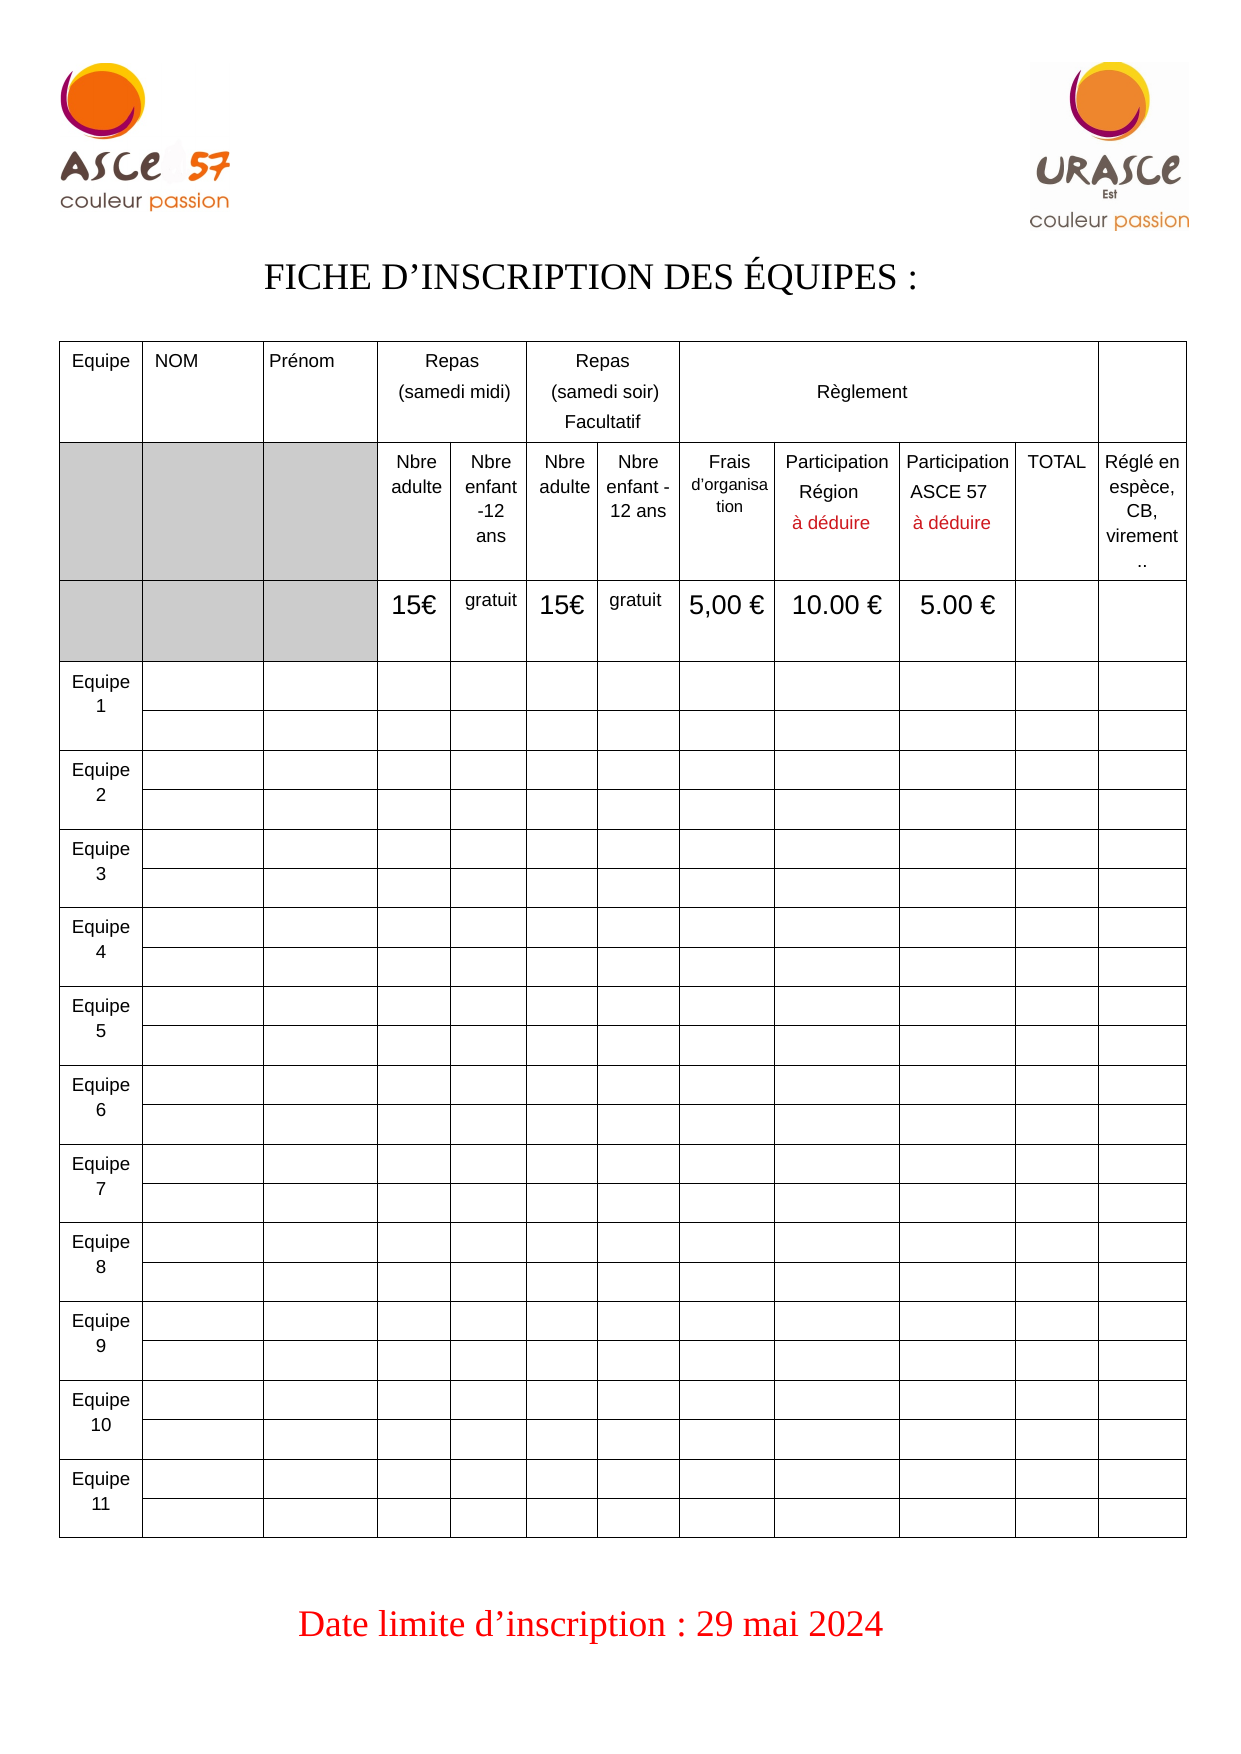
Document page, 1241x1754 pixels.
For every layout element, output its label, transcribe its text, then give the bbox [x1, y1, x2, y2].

table_cell [143, 790, 263, 828]
table_cell [143, 1460, 263, 1498]
table_cell [1099, 1066, 1186, 1104]
table_cell [775, 830, 899, 868]
table_cell [775, 711, 899, 750]
table_cell [527, 1341, 597, 1380]
table_cell [527, 1499, 597, 1537]
table_cell Equipe 1 [60, 662, 142, 750]
table_cell [451, 1026, 526, 1065]
table_cell [264, 1302, 377, 1340]
table_cell [264, 1381, 377, 1419]
table_cell [1016, 1184, 1098, 1222]
table_cell [1099, 1026, 1186, 1065]
table_cell [451, 1302, 526, 1340]
table_cell [775, 1026, 899, 1065]
table_cell [143, 443, 263, 580]
table_cell [451, 711, 526, 750]
table_cell [775, 1302, 899, 1340]
table_cell [527, 987, 597, 1025]
table_cell [378, 1184, 450, 1222]
table_cell [378, 1420, 450, 1458]
table_cell [527, 830, 597, 868]
table_cell [264, 790, 377, 828]
table_cell [900, 1026, 1015, 1065]
table_cell [1099, 830, 1186, 868]
table_cell [451, 948, 526, 986]
table_cell [598, 790, 679, 828]
table_cell [775, 1460, 899, 1498]
table_cell [680, 1223, 774, 1262]
table_cell [143, 1066, 263, 1104]
table_cell [527, 908, 597, 947]
table_cell [264, 1341, 377, 1380]
table_cell [775, 1341, 899, 1380]
table_cell [900, 1420, 1015, 1458]
table_cell [900, 1381, 1015, 1419]
table_cell [451, 1460, 526, 1498]
table_cell 5,00 € [680, 581, 774, 661]
table_cell [378, 1499, 450, 1537]
table_cell gratuit [598, 581, 679, 661]
table_cell [527, 1420, 597, 1458]
table_cell [264, 1499, 377, 1537]
table_cell [143, 1302, 263, 1340]
table_cell [598, 1460, 679, 1498]
table_cell [264, 1223, 377, 1262]
table_cell [378, 1066, 450, 1104]
table_cell [775, 1105, 899, 1143]
table_cell [143, 1420, 263, 1458]
table_cell [378, 1223, 450, 1262]
table_cell [1099, 1381, 1186, 1419]
table_cell [680, 948, 774, 986]
table_cell Frais d’organisation [680, 443, 774, 580]
table_cell Equipe 11 [60, 1460, 142, 1537]
table_cell [1099, 790, 1186, 828]
table_cell [598, 987, 679, 1025]
table_cell [680, 711, 774, 750]
table_cell TOTAL [1016, 443, 1098, 580]
table_cell [60, 443, 142, 580]
table_cell [680, 751, 774, 789]
table_cell [527, 1145, 597, 1183]
table_cell [1016, 1460, 1098, 1498]
table_cell [1016, 830, 1098, 868]
table_cell [378, 1026, 450, 1065]
table_cell [378, 948, 450, 986]
table_cell [451, 1066, 526, 1104]
table_cell [264, 443, 377, 580]
table_cell [1099, 1263, 1186, 1301]
table_cell [680, 1026, 774, 1065]
table_cell Equipe 3 [60, 830, 142, 907]
table_cell [900, 830, 1015, 868]
table_cell [527, 1302, 597, 1340]
table_cell [598, 1066, 679, 1104]
table_cell [598, 1263, 679, 1301]
table_cell [680, 1499, 774, 1537]
table_cell [451, 869, 526, 907]
table_cell [378, 1302, 450, 1340]
table_cell [264, 1026, 377, 1065]
table_cell [378, 908, 450, 947]
table_cell [680, 1145, 774, 1183]
table_cell [451, 1499, 526, 1537]
table_cell [900, 1145, 1015, 1183]
table_cell [900, 1499, 1015, 1537]
table_cell [598, 869, 679, 907]
table_cell Equipe 9 [60, 1302, 142, 1380]
table_header Prénom [264, 342, 377, 442]
table_cell [451, 1223, 526, 1262]
table_cell [775, 790, 899, 828]
table_cell [143, 987, 263, 1025]
table_cell [680, 987, 774, 1025]
text FICHE D’INSCRIPTION DES ÉQUIPES : [59, 255, 1122, 298]
table_cell [680, 1341, 774, 1380]
table_cell [598, 1026, 679, 1065]
table_cell [378, 790, 450, 828]
table_cell [1099, 1460, 1186, 1498]
table_cell [451, 1263, 526, 1301]
table_cell [775, 1263, 899, 1301]
table_cell [143, 662, 263, 710]
table_cell [680, 1263, 774, 1301]
table_cell [264, 751, 377, 789]
table_cell [451, 908, 526, 947]
table_cell [143, 1499, 263, 1537]
table_cell [1099, 1341, 1186, 1380]
table_cell [143, 581, 263, 661]
table_cell [1016, 751, 1098, 789]
table_cell [1099, 662, 1186, 710]
table_cell [451, 662, 526, 710]
table_cell [451, 790, 526, 828]
table_cell [775, 751, 899, 789]
table_cell 15€ [527, 581, 597, 661]
table_cell [680, 1105, 774, 1143]
table_cell [264, 1066, 377, 1104]
table_cell [143, 948, 263, 986]
table_cell [378, 711, 450, 750]
table_cell [143, 1223, 263, 1262]
table_cell [143, 1145, 263, 1183]
table_cell [378, 1381, 450, 1419]
table_cell [680, 1066, 774, 1104]
table_cell Equipe 6 [60, 1066, 142, 1143]
table_cell [775, 662, 899, 710]
table_cell [598, 830, 679, 868]
table_cell Equipe 4 [60, 908, 142, 986]
table_cell [680, 908, 774, 947]
table_cell Nbre adulte [378, 443, 450, 580]
table_cell [900, 1105, 1015, 1143]
table_cell [775, 1381, 899, 1419]
table_cell [264, 869, 377, 907]
table_cell [775, 869, 899, 907]
table_header Repas (samedi midi) [378, 342, 526, 442]
table_cell [1016, 1499, 1098, 1537]
table_cell [451, 987, 526, 1025]
table_cell [451, 1105, 526, 1143]
table_cell [264, 1420, 377, 1458]
table_cell [264, 1145, 377, 1183]
table_cell [1016, 662, 1098, 710]
table_cell [527, 751, 597, 789]
table_cell [598, 1145, 679, 1183]
table_cell 10,00 € [775, 581, 899, 661]
table_cell [598, 948, 679, 986]
table_cell [598, 1184, 679, 1222]
table_cell [900, 908, 1015, 947]
table_cell [527, 1184, 597, 1222]
table_cell [900, 662, 1015, 710]
table_cell [1099, 1145, 1186, 1183]
table_cell [527, 790, 597, 828]
table_cell [900, 1341, 1015, 1380]
table_cell [143, 1184, 263, 1222]
table_cell [527, 1381, 597, 1419]
table_cell [143, 1105, 263, 1143]
table_cell 5,00 € [900, 581, 1015, 661]
table_cell [1099, 1184, 1186, 1222]
table_cell [264, 987, 377, 1025]
table_cell [1016, 948, 1098, 986]
table_cell [143, 1381, 263, 1419]
table_cell [378, 662, 450, 710]
table_cell [598, 1105, 679, 1143]
picture [60, 63, 230, 212]
table_cell [378, 830, 450, 868]
table_cell [1099, 711, 1186, 750]
table_cell [1099, 1223, 1186, 1262]
table_cell [1016, 1066, 1098, 1104]
table_cell [1016, 1381, 1098, 1419]
table_cell [451, 1184, 526, 1222]
table_cell [264, 662, 377, 710]
table_cell Réglé en espèce, CB, virement.. [1099, 443, 1186, 580]
table_cell [264, 1460, 377, 1498]
table_cell [1099, 987, 1186, 1025]
table_header Repas (samedi soir) Facultatif [527, 342, 679, 442]
table_cell [527, 711, 597, 750]
table_cell [143, 1026, 263, 1065]
table_cell [264, 1184, 377, 1222]
table_cell Nbre adulte [527, 443, 597, 580]
picture [1030, 62, 1189, 231]
table_cell [598, 1420, 679, 1458]
table_cell [900, 1302, 1015, 1340]
table_cell [378, 1341, 450, 1380]
table_cell [680, 1460, 774, 1498]
table_cell [900, 790, 1015, 828]
table_header NOM [143, 342, 263, 442]
table_cell [143, 869, 263, 907]
table_cell [900, 987, 1015, 1025]
table_cell [775, 1145, 899, 1183]
table_cell 15€ [378, 581, 450, 661]
table_cell [527, 1223, 597, 1262]
table_cell [1016, 1026, 1098, 1065]
table_cell [527, 662, 597, 710]
table_cell [1016, 581, 1098, 661]
table_cell gratuit [451, 581, 526, 661]
table_cell Equipe 2 [60, 751, 142, 828]
table_cell [1016, 1145, 1098, 1183]
table_cell [451, 1145, 526, 1183]
table_cell [264, 711, 377, 750]
table_cell [527, 1066, 597, 1104]
table_cell [527, 869, 597, 907]
table_cell [775, 1066, 899, 1104]
table_cell Participation Région à déduire [775, 443, 899, 580]
table_cell [378, 1263, 450, 1301]
table_cell [527, 1460, 597, 1498]
table_cell [1099, 1105, 1186, 1143]
table_cell [598, 751, 679, 789]
table_cell [900, 711, 1015, 750]
table_cell [775, 987, 899, 1025]
table_cell [1016, 1341, 1098, 1380]
table_cell [378, 987, 450, 1025]
table_cell [451, 1341, 526, 1380]
table_cell [900, 751, 1015, 789]
table_cell [1099, 869, 1186, 907]
table_cell [1016, 1420, 1098, 1458]
table_cell [598, 1341, 679, 1380]
table_cell [680, 869, 774, 907]
table_cell [775, 1420, 899, 1458]
table_cell [900, 869, 1015, 907]
table_cell [900, 1263, 1015, 1301]
table_cell [378, 869, 450, 907]
table_cell [378, 1145, 450, 1183]
table_cell [775, 948, 899, 986]
table_cell [264, 830, 377, 868]
table_cell [1099, 1499, 1186, 1537]
table_cell [1016, 1223, 1098, 1262]
table_cell [378, 751, 450, 789]
table_cell [900, 948, 1015, 986]
table_cell Equipe 5 [60, 987, 142, 1065]
table_cell [264, 1263, 377, 1301]
table_cell Equipe 10 [60, 1381, 142, 1458]
table_cell [1016, 790, 1098, 828]
table_cell [775, 1184, 899, 1222]
text Date limite d’inscription : 29 mai 2024 [59, 1602, 1122, 1645]
table_cell [527, 1105, 597, 1143]
table_cell [1016, 1302, 1098, 1340]
table_cell [1099, 1302, 1186, 1340]
table_cell [680, 1184, 774, 1222]
table_cell [1016, 711, 1098, 750]
table_cell [1016, 908, 1098, 947]
table_cell [598, 908, 679, 947]
table_cell [1016, 987, 1098, 1025]
table_cell [1016, 1105, 1098, 1143]
table_cell Equipe 8 [60, 1223, 142, 1301]
table_cell [1099, 1420, 1186, 1458]
table_cell [143, 1341, 263, 1380]
table_cell [598, 662, 679, 710]
table_cell [264, 948, 377, 986]
table_cell [775, 1223, 899, 1262]
table_cell [680, 1420, 774, 1458]
table_cell [378, 1105, 450, 1143]
table_cell [598, 1499, 679, 1537]
table_cell [680, 790, 774, 828]
table_cell [598, 1302, 679, 1340]
table_cell [1099, 751, 1186, 789]
table_cell [1016, 1263, 1098, 1301]
table_header Règlement [680, 342, 1098, 442]
table_cell [900, 1460, 1015, 1498]
table_cell [143, 711, 263, 750]
table_cell [598, 711, 679, 750]
table_cell [1099, 948, 1186, 986]
table_cell [680, 830, 774, 868]
table_cell [264, 581, 377, 661]
table_cell [900, 1223, 1015, 1262]
table_cell [451, 1381, 526, 1419]
table_header [1099, 342, 1186, 442]
table_cell [527, 1263, 597, 1301]
table_cell [680, 1381, 774, 1419]
table_cell [451, 830, 526, 868]
table_cell [143, 751, 263, 789]
table_cell [451, 751, 526, 789]
table_cell [775, 1499, 899, 1537]
table_cell [680, 662, 774, 710]
table_cell [680, 1302, 774, 1340]
table_cell Nbre enfant -12 ans [451, 443, 526, 580]
table_cell [143, 908, 263, 947]
table_cell [143, 830, 263, 868]
table_cell [900, 1184, 1015, 1222]
table_cell [378, 1460, 450, 1498]
table_cell [1016, 869, 1098, 907]
table_cell [598, 1381, 679, 1419]
table_cell Equipe 7 [60, 1145, 142, 1222]
table_cell Participation ASCE 57 à déduire [900, 443, 1015, 580]
table_cell [143, 1263, 263, 1301]
table_cell [527, 1026, 597, 1065]
table_cell [900, 1066, 1015, 1104]
table_header Equipe [60, 342, 142, 442]
table_cell [451, 1420, 526, 1458]
table_cell [264, 908, 377, 947]
table_cell Nbre enfant -12 ans [598, 443, 679, 580]
table_cell [775, 908, 899, 947]
table_cell [1099, 908, 1186, 947]
table_cell [1099, 581, 1186, 661]
table_cell [598, 1223, 679, 1262]
table_cell [60, 581, 142, 661]
table_cell [527, 948, 597, 986]
table_cell [264, 1105, 377, 1143]
